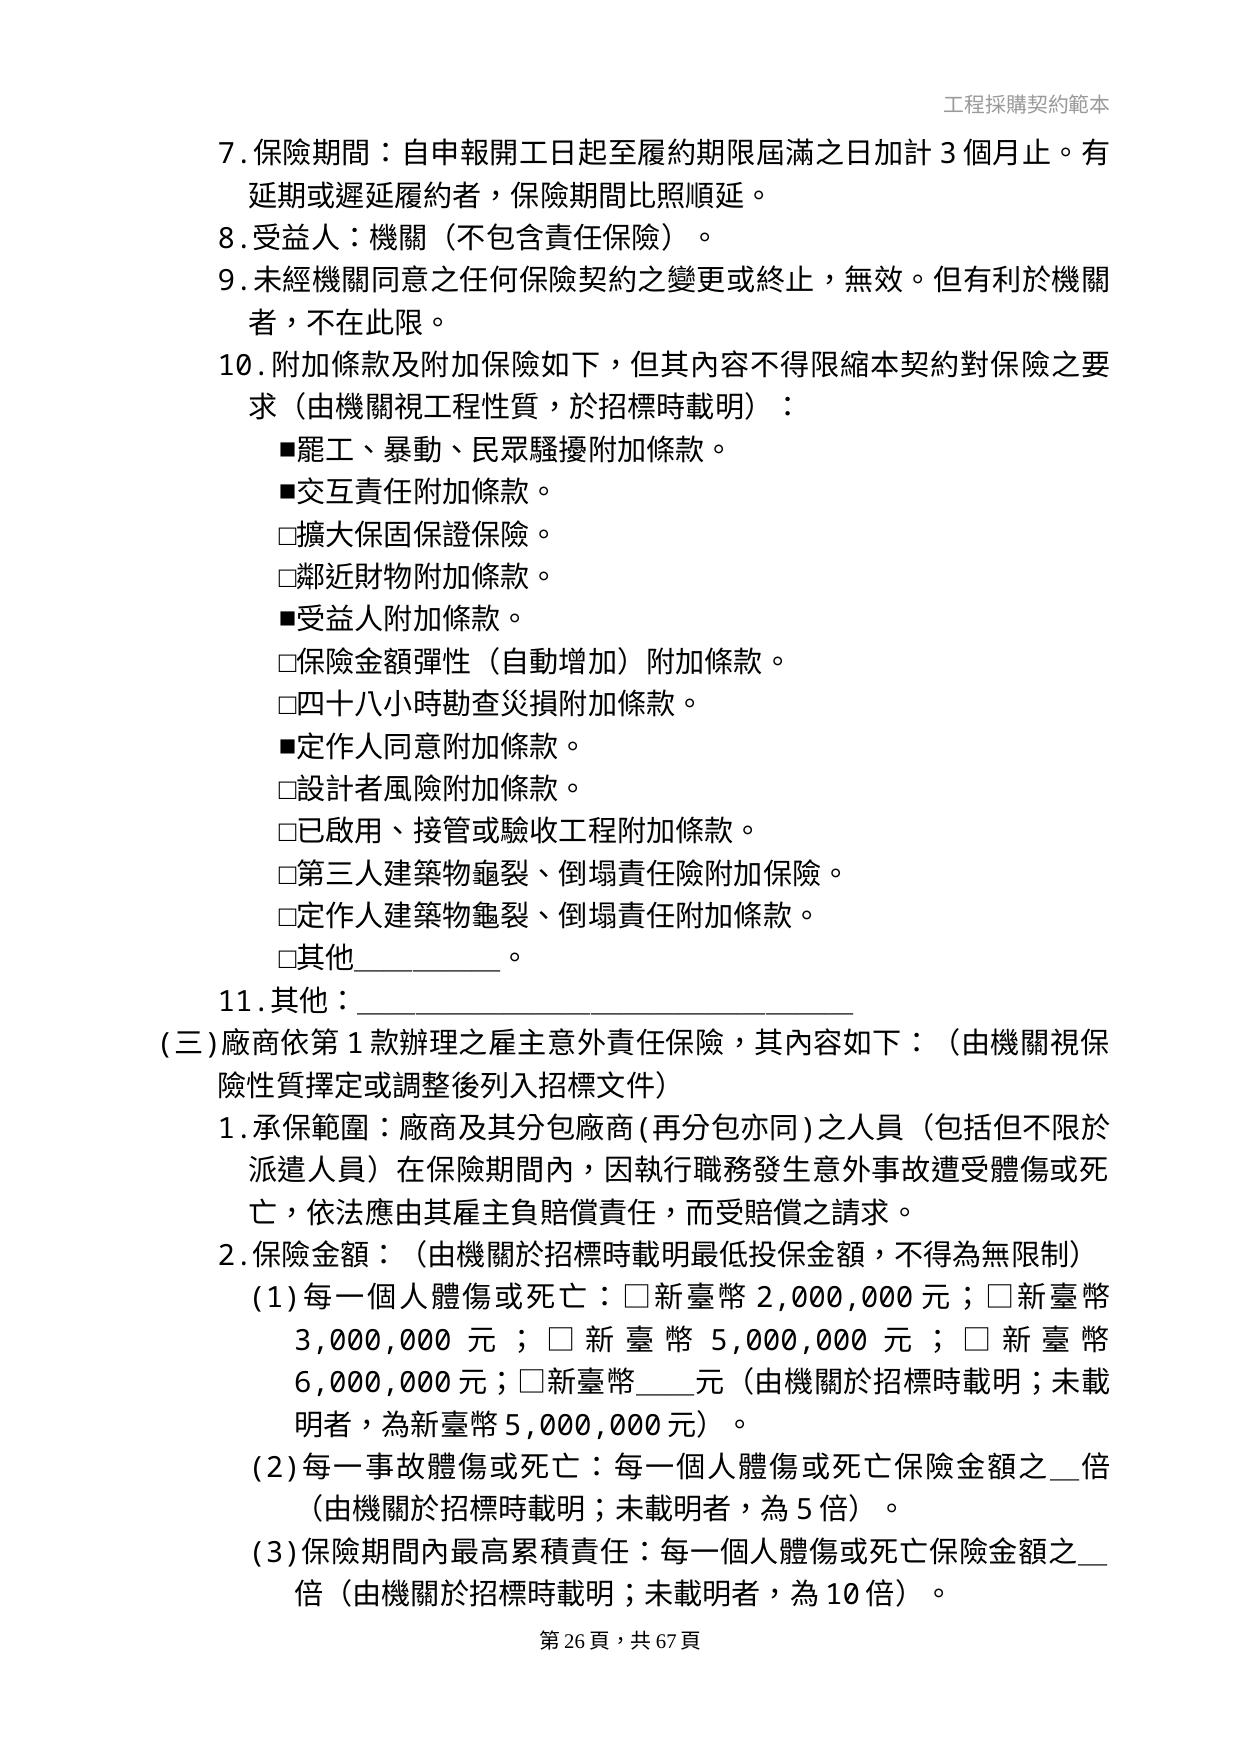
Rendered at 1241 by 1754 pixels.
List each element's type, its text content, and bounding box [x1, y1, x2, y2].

text □設計者風險附加條款。 [279, 766, 1110, 808]
text (三)廠商依第1款辦理之雇主意外責任保險，其內容如下：（由機關視保險性質擇定或調整後列入招標文件） [156, 1020, 1110, 1104]
text □其他＿＿＿＿＿。 [279, 935, 1110, 977]
text □擴大保固保證保險。 [279, 511, 1110, 553]
text 1.承保範圍：廠商及其分包廠商(再分包亦同)之人員（包括但不限於派遣人員）在保險期間內，因執行職務發生意外事故遭受體傷或死亡，依法應由其雇主負賠償責任，而受賠償之請求。 [217, 1104, 1110, 1232]
text (3)保險期間內最高累積責任：每一個人體傷或死亡保險金額之＿倍（由機關於招標時載明；未載明者，為10倍）。 [248, 1528, 1110, 1613]
text 2.保險金額：（由機關於招標時載明最低投保金額，不得為無限制） [217, 1232, 1110, 1274]
text □已啟用、接管或驗收工程附加條款。 [279, 808, 1110, 850]
text ■罷工、暴動、民眾騷擾附加條款。 [279, 426, 1110, 469]
text □定作人建築物龜裂、倒塌責任附加條款。 [279, 893, 1110, 935]
text □保險金額彈性（自動增加）附加條款。 [279, 638, 1110, 681]
text □第三人建築物龜裂、倒塌責任險附加保險。 [279, 850, 1110, 893]
text (2)每一事故體傷或死亡：每一個人體傷或死亡保險金額之＿倍（由機關於招標時載明；未載明者，為5倍）。 [248, 1443, 1110, 1528]
text ■受益人附加條款。 [279, 596, 1110, 638]
text 9.未經機關同意之任何保險契約之變更或終止，無效。但有利於機關者，不在此限。 [217, 257, 1110, 342]
text 11.其他：＿＿＿＿＿＿＿＿＿＿＿＿＿＿＿＿＿ [217, 977, 1110, 1020]
text □四十八小時勘查災損附加條款。 [279, 681, 1110, 723]
text 8.受益人：機關（不包含責任保險）。 [217, 214, 1110, 257]
text 7.保險期間：自申報開工日起至履約期限屆滿之日加計3個月止。有延期或遲延履約者，保險期間比照順延。 [217, 130, 1110, 214]
text ■定作人同意附加條款。 [279, 723, 1110, 766]
text (1)每一個人體傷或死亡：□新臺幣2,000,000元；□新臺幣3,000,000元；□新臺幣5,000,000元；□新臺幣6,000,000元；□新臺幣＿＿元（由機關於招標時載明；未載明者，為新臺幣5,000,000元）。 [248, 1274, 1110, 1443]
text 10.附加條款及附加保險如下，但其內容不得限縮本契約對保險之要求（由機關視工程性質，於招標時載明）： [217, 342, 1110, 426]
text ■交互責任附加條款。 [279, 469, 1110, 511]
text □鄰近財物附加條款。 [279, 553, 1110, 596]
